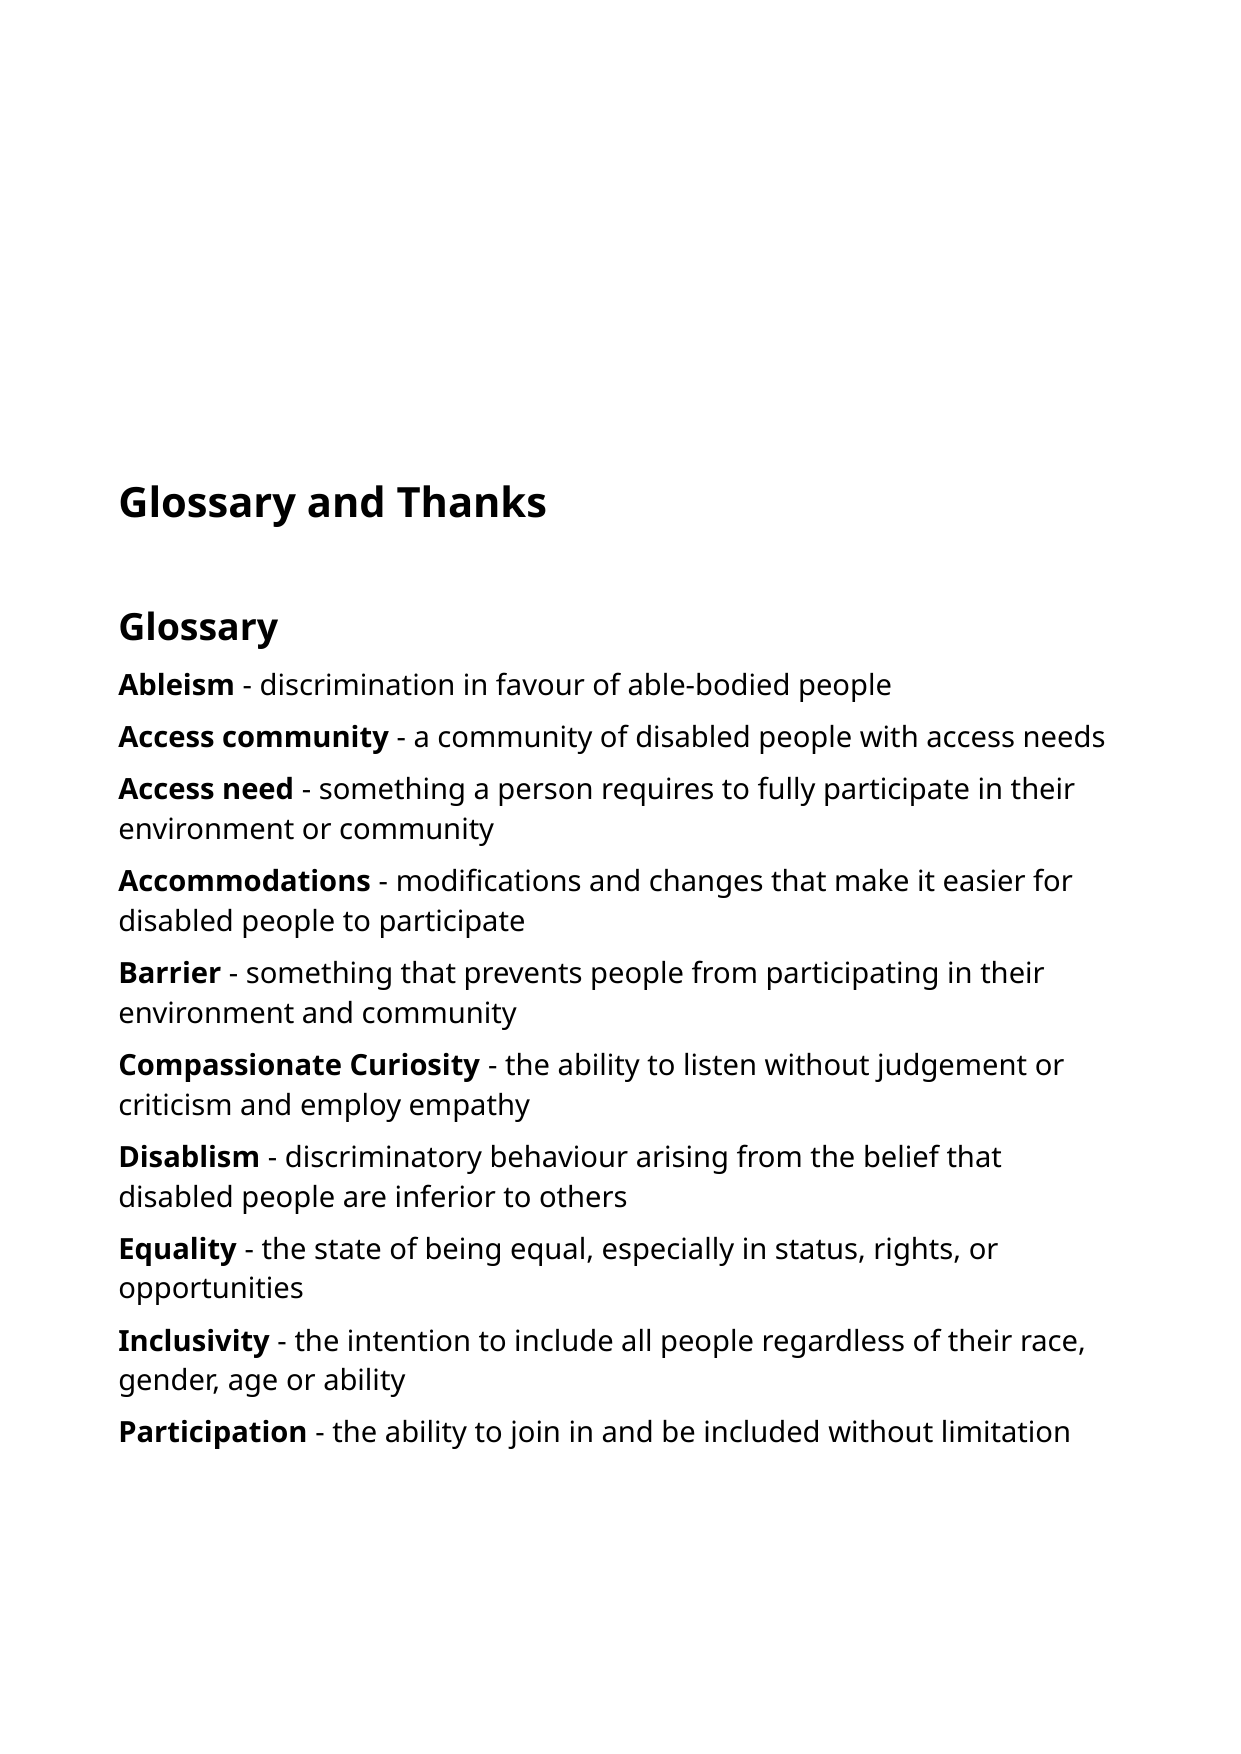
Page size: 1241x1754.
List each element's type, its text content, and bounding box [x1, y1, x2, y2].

subtitle Glossary [118, 601, 1122, 652]
text Disablism - discriminatory behaviour arising from the belief that disabled people are inferior to others [118, 1136, 1122, 1216]
text Access need - something a person requires to fully participate in their environment or community [118, 769, 1122, 848]
subtitle Glossary and Thanks [118, 472, 1122, 529]
text Equality - the state of being equal, especially in status, rights, or opportunities [118, 1228, 1122, 1307]
text Compassionate Curiosity - the ability to listen without judgement or criticism and employ empathy [118, 1044, 1122, 1124]
text Ableism - discrimination in favour of able-bodied people [118, 664, 1122, 704]
text Inclusivity - the intention to include all people regardless of their race, gender, age or ability [118, 1320, 1122, 1399]
text Barrier - something that prevents people from participating in their environment and community [118, 952, 1122, 1032]
text Access community - a community of disabled people with access needs [118, 716, 1122, 756]
text Participation - the ability to join in and be included without limitation [118, 1412, 1122, 1451]
text Accommodations - modifications and changes that make it easier for disabled people to participate [118, 861, 1122, 940]
